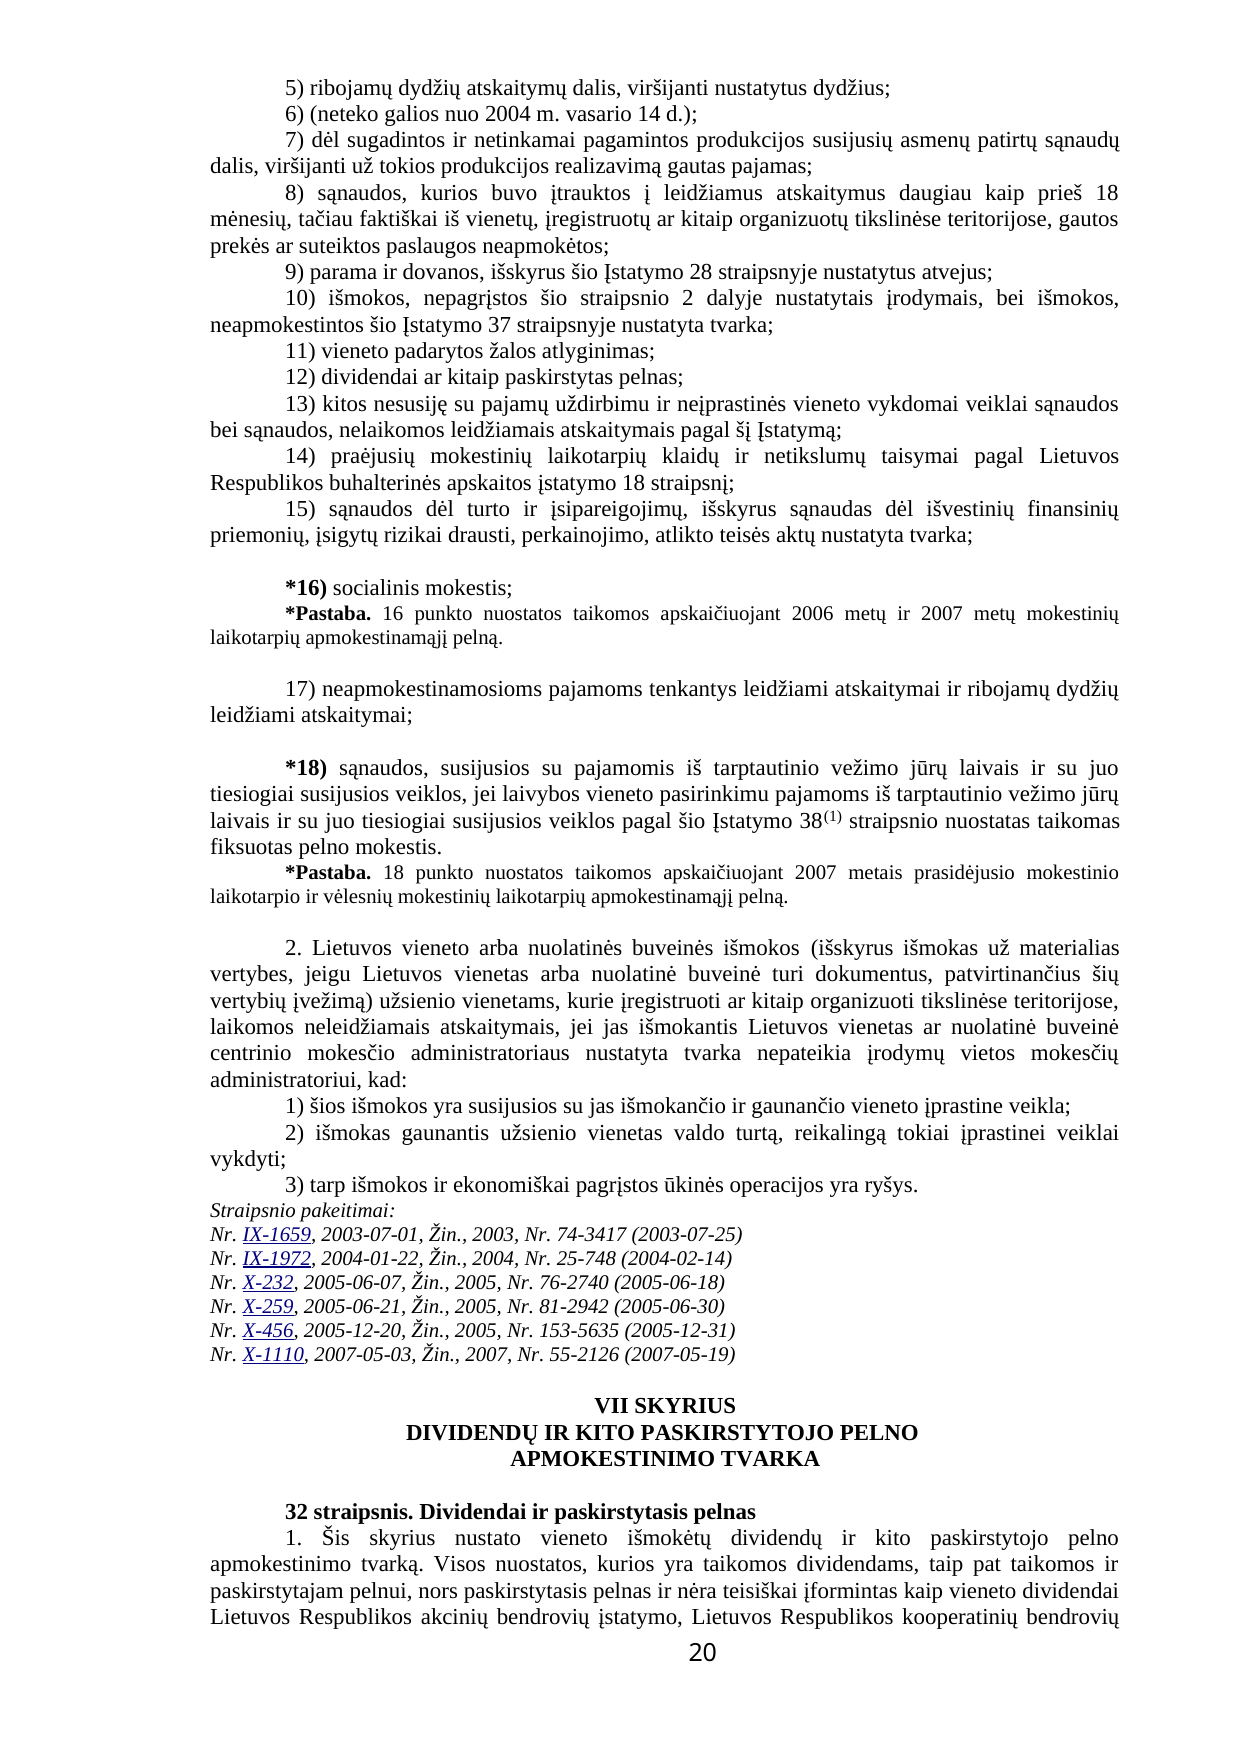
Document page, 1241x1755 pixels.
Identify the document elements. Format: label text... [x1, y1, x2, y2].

text Nr. IX-1659, 2003-07-01, Žin., 2003, Nr. 74-3417 (2003-07-25) [210, 1222, 1120, 1246]
text 7) dėl sugadintos ir netinkamai pagamintos produkcijos susijusių asmenų patirtų sąnaudų dalis, viršijanti už tokios produkcijos realizavimą gautas pajamas; [210, 126, 1120, 179]
text *Pastaba. 18 punkto nuostatos taikomos apskaičiuojant 2007 metais prasidėjusio mokestinio laikotarpio ir vėlesnių mokestinių laikotarpių apmokestinamąjį pelną. [210, 859, 1120, 908]
text 11) vieneto padarytos žalos atlyginimas; [210, 337, 1120, 363]
text 13) kitos nesusiję su pajamų uždirbimu ir neįprastinės vieneto vykdomai veiklai sąnaudos bei sąnaudos, nelaikomos leidžiamais atskaitymais pagal šį Įstatymą; [210, 390, 1120, 442]
text 8) sąnaudos, kurios buvo įtrauktos į leidžiamus atskaitymus daugiau kaip prieš 18 mėnesių, tačiau faktiškai iš vienetų, įregistruotų ar kitaip organizuotų tikslinėse teritorijose, gautos prekės ar suteiktos paslaugos neapmokėtos; [210, 179, 1120, 258]
text 3) tarp išmokos ir ekonomiškai pagrįstos ūkinės operacijos yra ryšys. [210, 1171, 1120, 1198]
text Nr. X-232, 2005-06-07, Žin., 2005, Nr. 76-2740 (2005-06-18) [210, 1270, 1120, 1294]
text *16) socialinis mokestis; [210, 574, 1120, 601]
text *Pastaba. 16 punkto nuostatos taikomos apskaičiuojant 2006 metų ir 2007 metų mokestinių laikotarpių apmokestinamąjį pelną. [210, 601, 1120, 649]
text 9) parama ir dovanos, išskyrus šio Įstatymo 28 straipsnyje nustatytus atvejus; [210, 258, 1120, 284]
text 2) išmokas gaunantis užsienio vienetas valdo turtą, reikalingą tokiai įprastinei veiklai vykdyti; [210, 1118, 1120, 1171]
text Nr. X-1110, 2007-05-03, Žin., 2007, Nr. 55-2126 (2007-05-19) [210, 1342, 1120, 1366]
text VII SKYRIUS [210, 1392, 1120, 1419]
text 32 straipsnis. Dividendai ir paskirstytasis pelnas [210, 1498, 1120, 1524]
text 10) išmokos, nepagrįstos šio straipsnio 2 dalyje nustatytais įrodymais, bei išmokos, neapmokestintos šio Įstatymo 37 straipsnyje nustatyta tvarka; [210, 284, 1120, 337]
text 17) neapmokestinamosioms pajamoms tenkantys leidžiami atskaitymai ir ribojamų dydžių leidžiami atskaitymai; [210, 675, 1120, 728]
text *18) sąnaudos, susijusios su pajamomis iš tarptautinio vežimo jūrų laivais ir su juo tiesiogiai susijusios veiklos, jei laivybos vieneto pasirinkimu pajamoms iš tarptautinio vežimo jūrų laivais ir su juo tiesiogiai susijusios veiklos pagal šio Įstatymo 38(1) straipsnio nuostatas taikomas fiksuotas pelno mokestis. [210, 754, 1120, 859]
text 6) (neteko galios nuo 2004 m. vasario 14 d.); [210, 100, 1120, 126]
text 1. Šis skyrius nustato vieneto išmokėtų dividendų ir kito paskirstytojo pelno apmokestinimo tvarką. Visos nuostatos, kurios yra taikomos dividendams, taip pat taikomos ir paskirstytajam pelnui, nors paskirstytasis pelnas ir nėra teisiškai įformintas kaip vieneto dividendai Lietuvos Respublikos akcinių bendrovių įstatymo, Lietuvos Respublikos kooperatinių bendrovių [210, 1524, 1120, 1629]
text Nr. IX-1972, 2004-01-22, Žin., 2004, Nr. 25-748 (2004-02-14) [210, 1246, 1120, 1270]
text DIVIDENDŲ IR KITO PASKIRSTYTOJO PELNO APMOKESTINIMO TVARKA [210, 1419, 1120, 1471]
text 2. Lietuvos vieneto arba nuolatinės buveinės išmokos (išskyrus išmokas už materialias vertybes, jeigu Lietuvos vienetas arba nuolatinė buveinė turi dokumentus, patvirtinančius šių vertybių įvežimą) užsienio vienetams, kurie įregistruoti ar kitaip organizuoti tikslinėse teritorijose, laikomos neleidžiamais atskaitymais, jei jas išmokantis Lietuvos vienetas ar nuolatinė buveinė centrinio mokesčio administratoriaus nustatyta tvarka nepateikia įrodymų vietos mokesčių administratoriui, kad: [210, 934, 1120, 1092]
text 15) sąnaudos dėl turto ir įsipareigojimų, išskyrus sąnaudas dėl išvestinių finansinių priemonių, įsigytų rizikai drausti, perkainojimo, atlikto teisės aktų nustatyta tvarka; [210, 495, 1120, 548]
text 14) praėjusių mokestinių laikotarpių klaidų ir netikslumų taisymai pagal Lietuvos Respublikos buhalterinės apskaitos įstatymo 18 straipsnį; [210, 442, 1120, 495]
text Nr. X-259, 2005-06-21, Žin., 2005, Nr. 81-2942 (2005-06-30) [210, 1294, 1120, 1318]
text Straipsnio pakeitimai: [210, 1198, 1120, 1222]
text 5) ribojamų dydžių atskaitymų dalis, viršijanti nustatytus dydžius; [210, 73, 1120, 100]
text 12) dividendai ar kitaip paskirstytas pelnas; [210, 363, 1120, 390]
text 1) šios išmokos yra susijusios su jas išmokančio ir gaunančio vieneto įprastine veikla; [210, 1092, 1120, 1118]
text Nr. X-456, 2005-12-20, Žin., 2005, Nr. 153-5635 (2005-12-31) [210, 1318, 1120, 1342]
